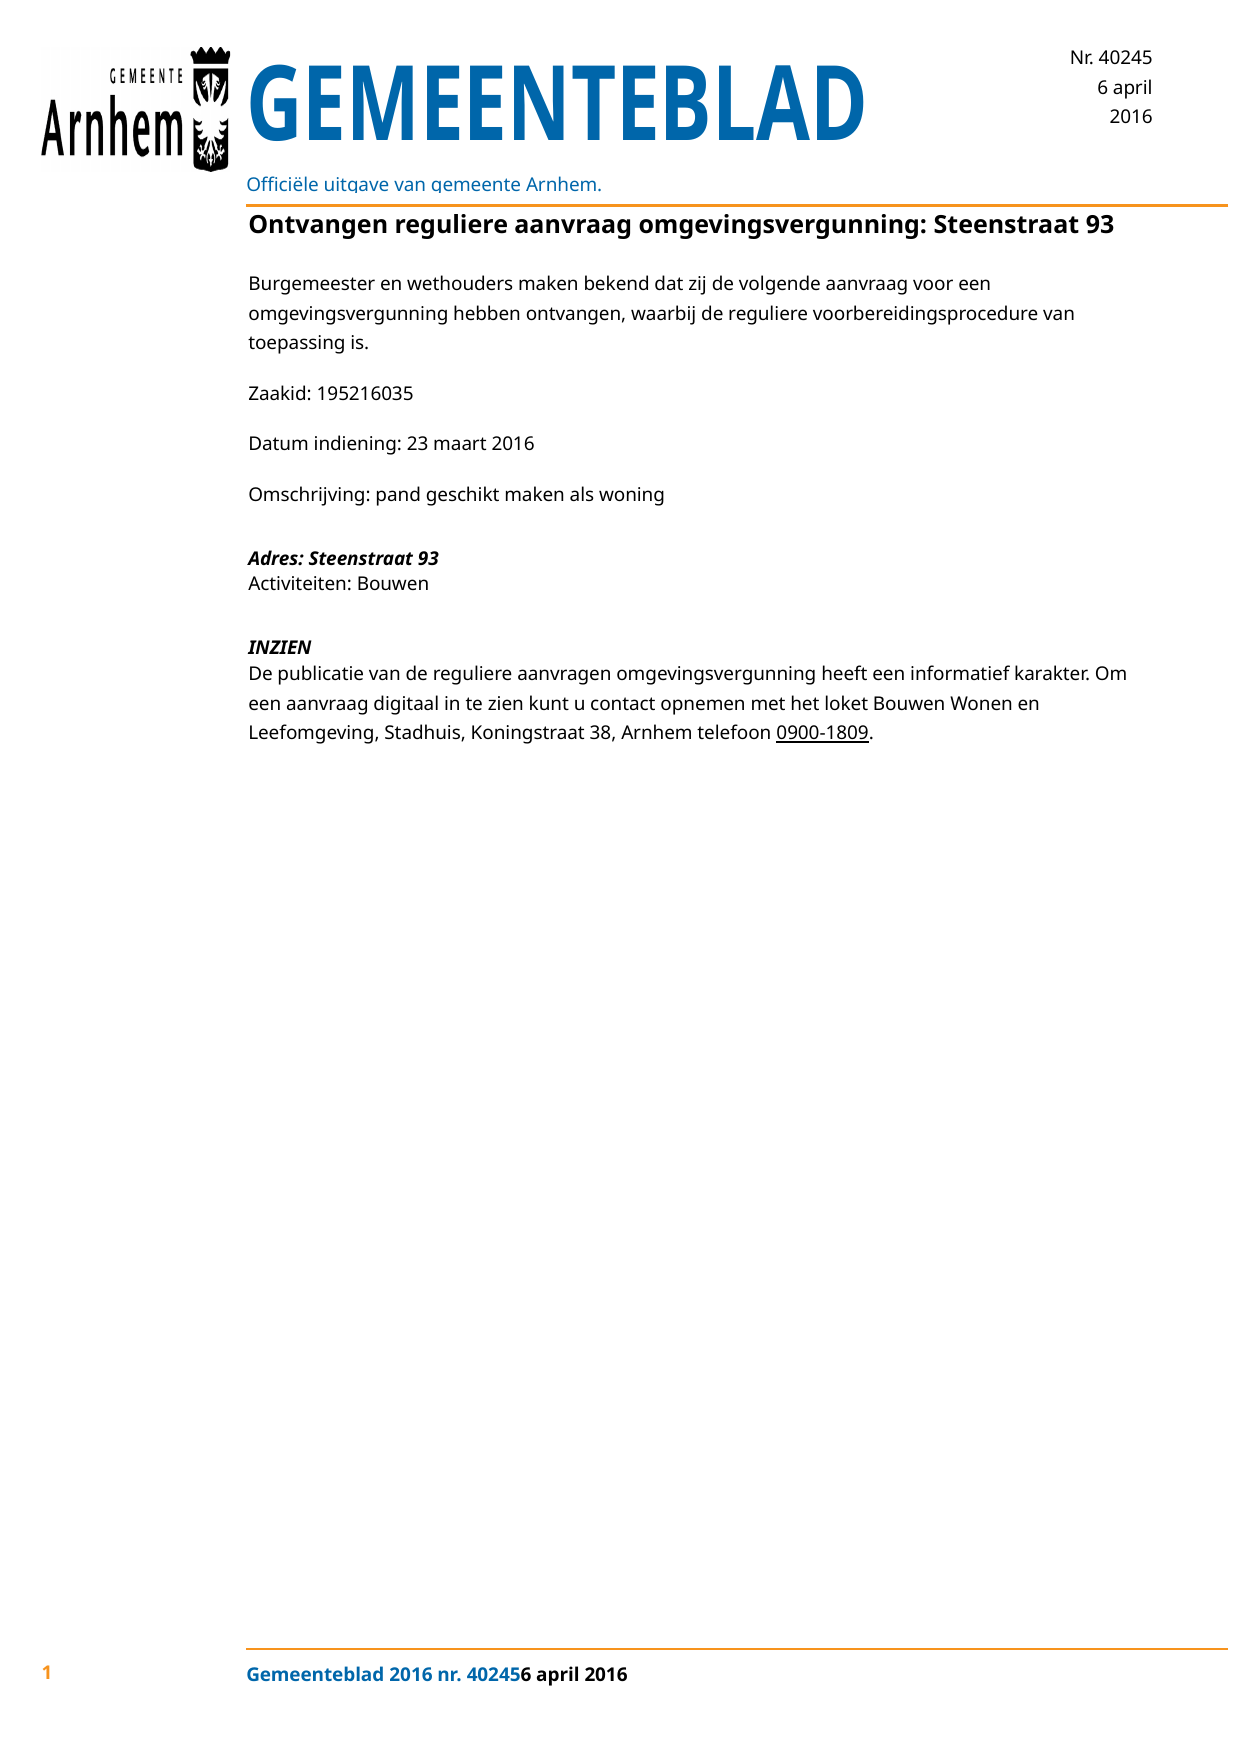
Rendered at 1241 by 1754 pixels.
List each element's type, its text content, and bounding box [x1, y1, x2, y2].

text Omschrijving: pand geschikt maken als woning [248, 481, 1152, 506]
text Ontvangen reguliere aanvraag omgevingsvergunning: Steenstraat 93 [248, 207, 1152, 241]
text Adres: Steenstraat 93 [248, 545, 1152, 570]
text Zaakid: 195216035 [248, 380, 1152, 406]
text INZIEN [248, 634, 1152, 660]
text Burgemeester en wethouders maken bekend dat zij de volgende aanvraag voor een omgevingsvergunning hebben ontvangen, waarbij de reguliere voorbereidingsprocedure van toepassing is. [248, 270, 1152, 355]
text Datum indiening: 23 maart 2016 [248, 430, 1152, 456]
text De publicatie van de reguliere aanvragen omgevingsvergunning heeft een informatief karakter. Om een aanvraag digitaal in te zien kunt u contact opnemen met het loket Bouwen Wonen en Leefomgeving, Stadhuis, Koningstraat 38, Arnhem telefoon 0900-1809. [248, 660, 1152, 745]
picture [41, 47, 231, 172]
text Activiteiten: Bouwen [248, 570, 1152, 596]
